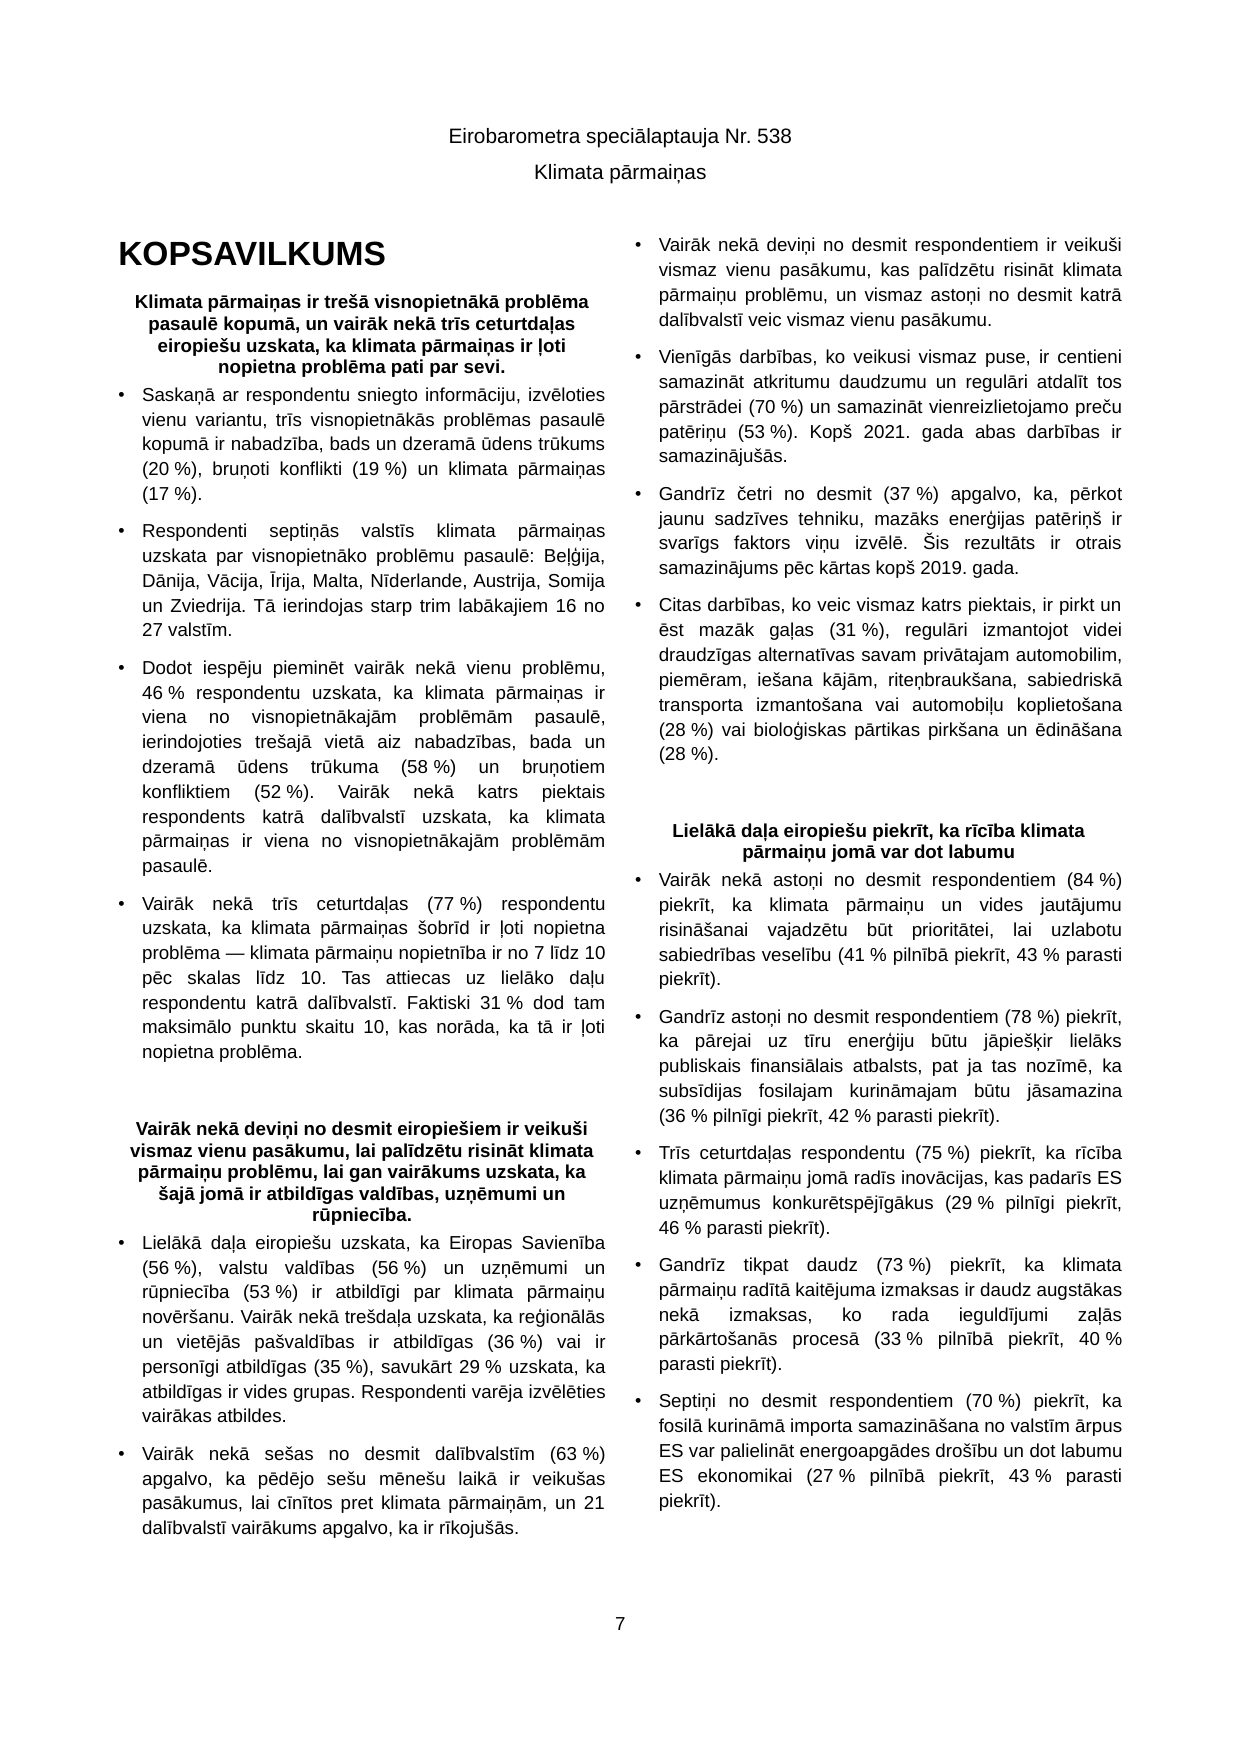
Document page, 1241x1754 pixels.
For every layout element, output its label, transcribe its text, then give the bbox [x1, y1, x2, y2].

list Respondenti septiņās valstīs klimata pārmaiņas uzskata par visnopietnāko problēmu pasaulē: Beļģija, Dānija, Vācija, Īrija, Malta, Nīderlande, Austrija, Somija un Zviedrija. Tā ierindojas starp trim labākajiem 16 no 27 valstīm. [118, 520, 605, 641]
list Citas darbības, ko veic vismaz katrs piektais, ir pirkt un ēst mazāk gaļas (31 %), regulāri izmantojot videi draudzīgas alternatīvas savam privātajam automobilim, piemēram, iešana kājām, riteņbraukšana, sabiedriskā transporta izmantošana vai automobiļu koplietošana (28 %) vai bioloģiskas pārtikas pirkšana un ēdināšana (28 %). [635, 594, 1122, 765]
list Gandrīz tikpat daudz (73 %) piekrīt, ka klimata pārmaiņu radītā kaitējuma izmaksas ir daudz augstākas nekā izmaksas, ko rada ieguldījumi zaļās pārkārtošanās procesā (33 % pilnībā piekrīt, 40 % parasti piekrīt). [635, 1254, 1122, 1374]
text Vairāk nekā deviņi no desmit eiropiešiem ir veikuši vismaz vienu pasākumu, lai palīdzētu risināt klimata pārmaiņu problēmu, lai gan vairākums uzskata, ka šajā jomā ir atbildīgas valdības, uzņēmumi un rūpniecība. [118, 1118, 605, 1226]
list Vairāk nekā sešas no desmit dalībvalstīm (63 %) apgalvo, ka pēdējo sešu mēnešu laikā ir veikušas pasākumus, lai cīnītos pret klimata pārmaiņām, un 21 dalībvalstī vairākums apgalvo, ka ir rīkojušās. [118, 1442, 605, 1538]
list Vairāk nekā trīs ceturtdaļas (77 %) respondentu uzskata, ka klimata pārmaiņas šobrīd ir ļoti nopietna problēma — klimata pārmaiņu nopietnība ir no 7 līdz 10 pēc skalas līdz 10. Tas attiecas uz lielāko daļu respondentu katrā dalībvalstī. Faktiski 31 % dod tam maksimālo punktu skaitu 10, kas norāda, ka tā ir ļoti nopietna problēma. [118, 892, 605, 1063]
list Dodot iespēju pieminēt vairāk nekā vienu problēmu, 46 % respondentu uzskata, ka klimata pārmaiņas ir viena no visnopietnākajām problēmām pasaulē, ierindojoties trešajā vietā aiz nabadzības, bada un dzeramā ūdens trūkuma (58 %) un bruņotiem konfliktiem (52 %). Vairāk nekā katrs piektais respondents katrā dalībvalstī uzskata, ka klimata pārmaiņas ir viena no visnopietnākajām problēmām pasaulē. [118, 657, 605, 877]
list Vienīgās darbības, ko veikusi vismaz puse, ir centieni samazināt atkritumu daudzumu un regulāri atdalīt tos pārstrādei (70 %) un samazināt vienreizlietojamo preču patēriņu (53 %). Kopš 2021. gada abas darbības ir samazinājušās. [635, 346, 1122, 467]
list Septiņi no desmit respondentiem (70 %) piekrīt, ka fosilā kurināmā importa samazināšana no valstīm ārpus ES var palielināt energoapgādes drošību un dot labumu ES ekonomikai (27 % pilnībā piekrīt, 43 % parasti piekrīt). [635, 1390, 1122, 1511]
text Lielākā daļa eiropiešu piekrīt, ka rīcība klimata pārmaiņu jomā var dot labumu [635, 820, 1122, 863]
list Gandrīz četri no desmit (37 %) apgalvo, ka, pērkot jaunu sadzīves tehniku, mazāks enerģijas patēriņš ir svarīgs faktors viņu izvēlē. Šis rezultāts ir otrais samazinājums pēc kārtas kopš 2019. gada. [635, 482, 1122, 578]
list Gandrīz astoņi no desmit respondentiem (78 %) piekrīt, ka pārejai uz tīru enerģiju būtu jāpiešķir lielāks publiskais finansiālais atbalsts, pat ja tas nozīmē, ka subsīdijas fosilajam kurināmajam būtu jāsamazina (36 % pilnīgi piekrīt, 42 % parasti piekrīt). [635, 1005, 1122, 1126]
list Saskaņā ar respondentu sniegto informāciju, izvēloties vienu variantu, trīs visnopietnākās problēmas pasaulē kopumā ir nabadzība, bads un dzeramā ūdens trūkums (20 %), bruņoti konflikti (19 %) un klimata pārmaiņas (17 %). [118, 383, 605, 504]
list Trīs ceturtdaļas respondentu (75 %) piekrīt, ka rīcība klimata pārmaiņu jomā radīs inovācijas, kas padarīs ES uzņēmumus konkurētspējīgākus (29 % pilnīgi piekrīt, 46 % parasti piekrīt). [635, 1142, 1122, 1238]
text Klimata pārmaiņas ir trešā visnopietnākā problēma pasaulē kopumā, un vairāk nekā trīs ceturtdaļas eiropiešu uzskata, ka klimata pārmaiņas ir ļoti nopietna problēma pati par sevi. [118, 291, 605, 377]
list Vairāk nekā deviņi no desmit respondentiem ir veikuši vismaz vienu pasākumu, kas palīdzētu risināt klimata pārmaiņu problēmu, un vismaz astoņi no desmit katrā dalībvalstī veic vismaz vienu pasākumu. [635, 234, 1122, 330]
list Vairāk nekā astoņi no desmit respondentiem (84 %) piekrīt, ka klimata pārmaiņu un vides jautājumu risināšanai vajadzētu būt prioritātei, lai uzlabotu sabiedrības veselību (41 % pilnībā piekrīt, 43 % parasti piekrīt). [635, 869, 1122, 990]
list Lielākā daļa eiropiešu uzskata, ka Eiropas Savienība (56 %), valstu valdības (56 %) un uzņēmumi un rūpniecība (53 %) ir atbildīgi par klimata pārmaiņu novēršanu. Vairāk nekā trešdaļa uzskata, ka reģionālās un vietējās pašvaldības ir atbildīgas (36 %) vai ir personīgi atbildīgas (35 %), savukārt 29 % uzskata, ka atbildīgas ir vides grupas. Respondenti varēja izvēlēties vairākas atbildes. [118, 1232, 605, 1427]
subtitle KOPSAVILKUMS [118, 234, 605, 273]
